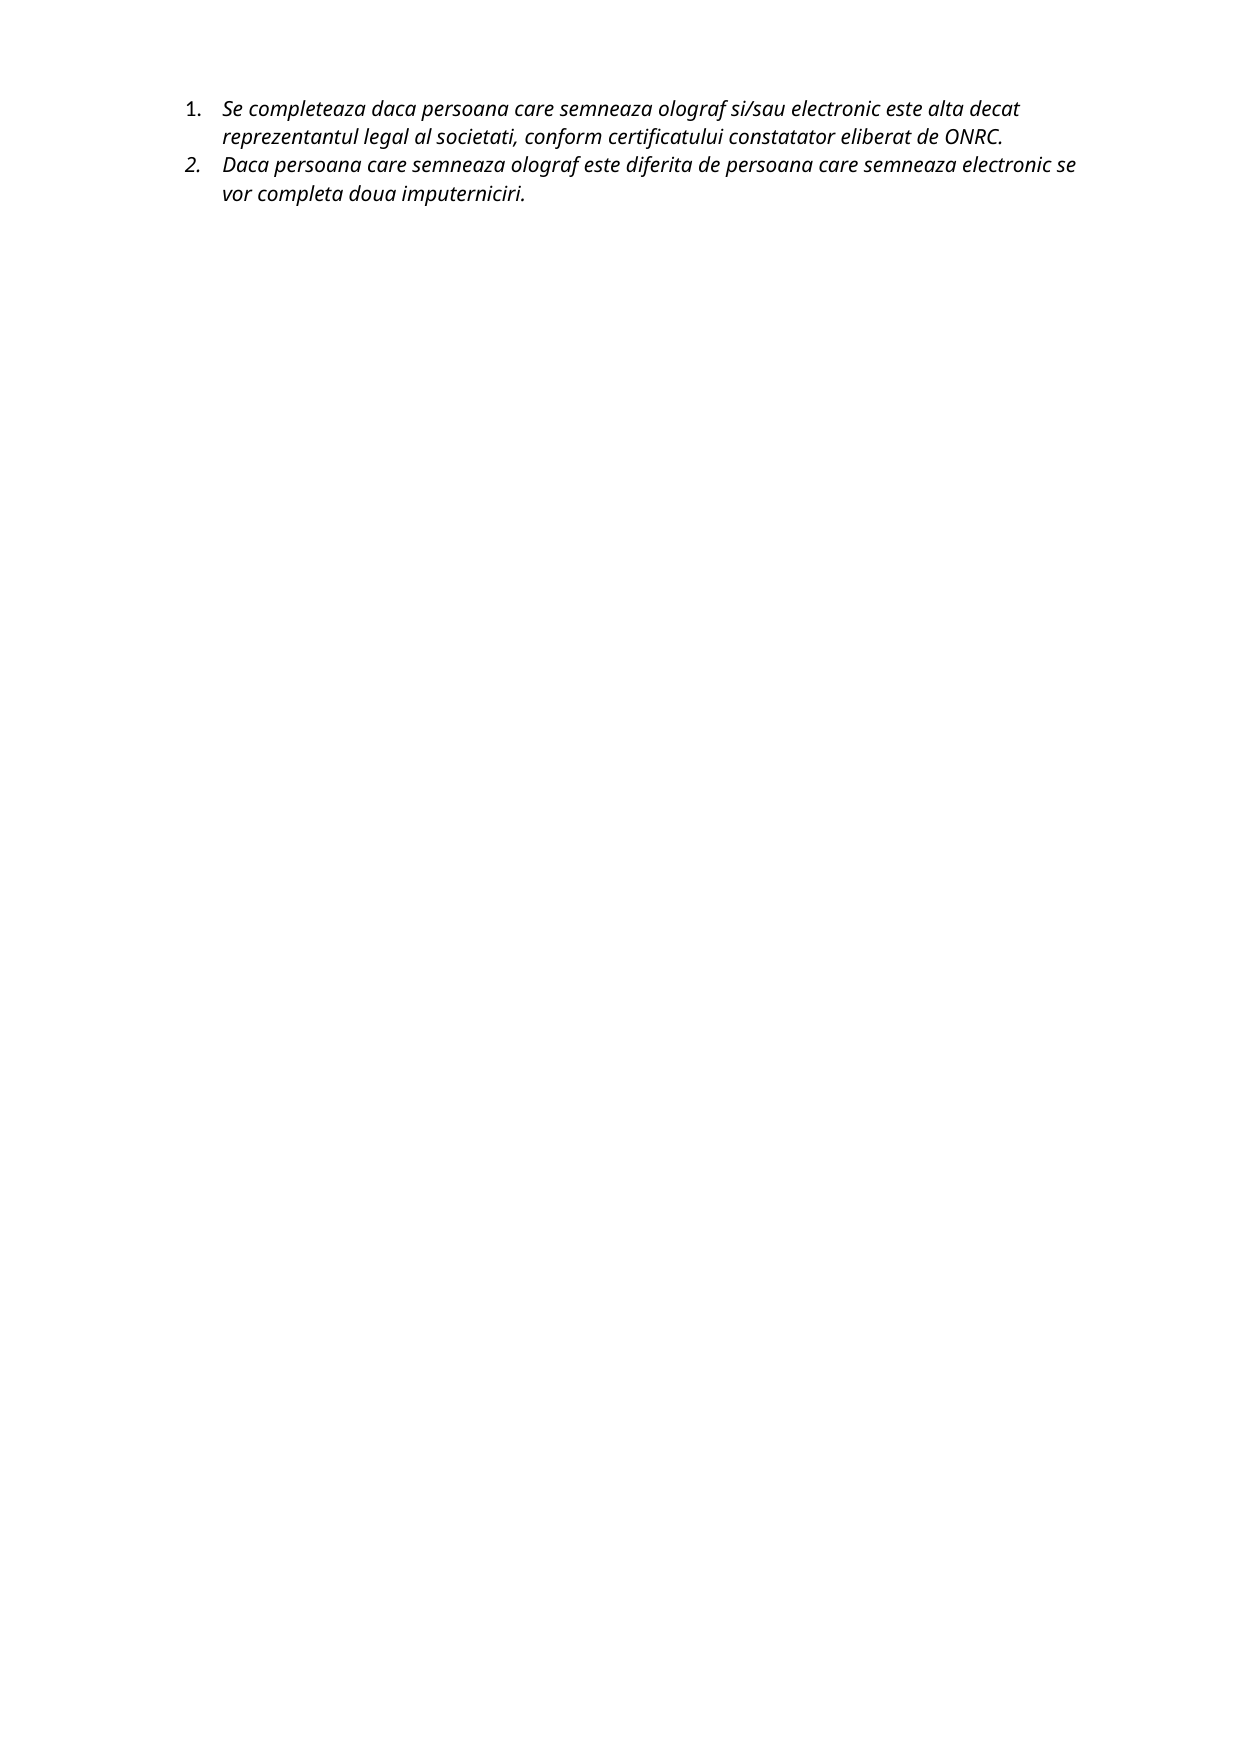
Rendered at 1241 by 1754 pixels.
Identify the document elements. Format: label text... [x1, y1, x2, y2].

list Daca persoana care semneaza olograf este diferita de persoana care semneaza electronic se vor completa doua imputerniciri. [184, 151, 1093, 207]
list Se completeaza daca persoana care semneaza olograf si/sau electronic este alta decat reprezentantul legal al societati, conform certificatului constatator eliberat de ONRC. [184, 94, 1093, 151]
